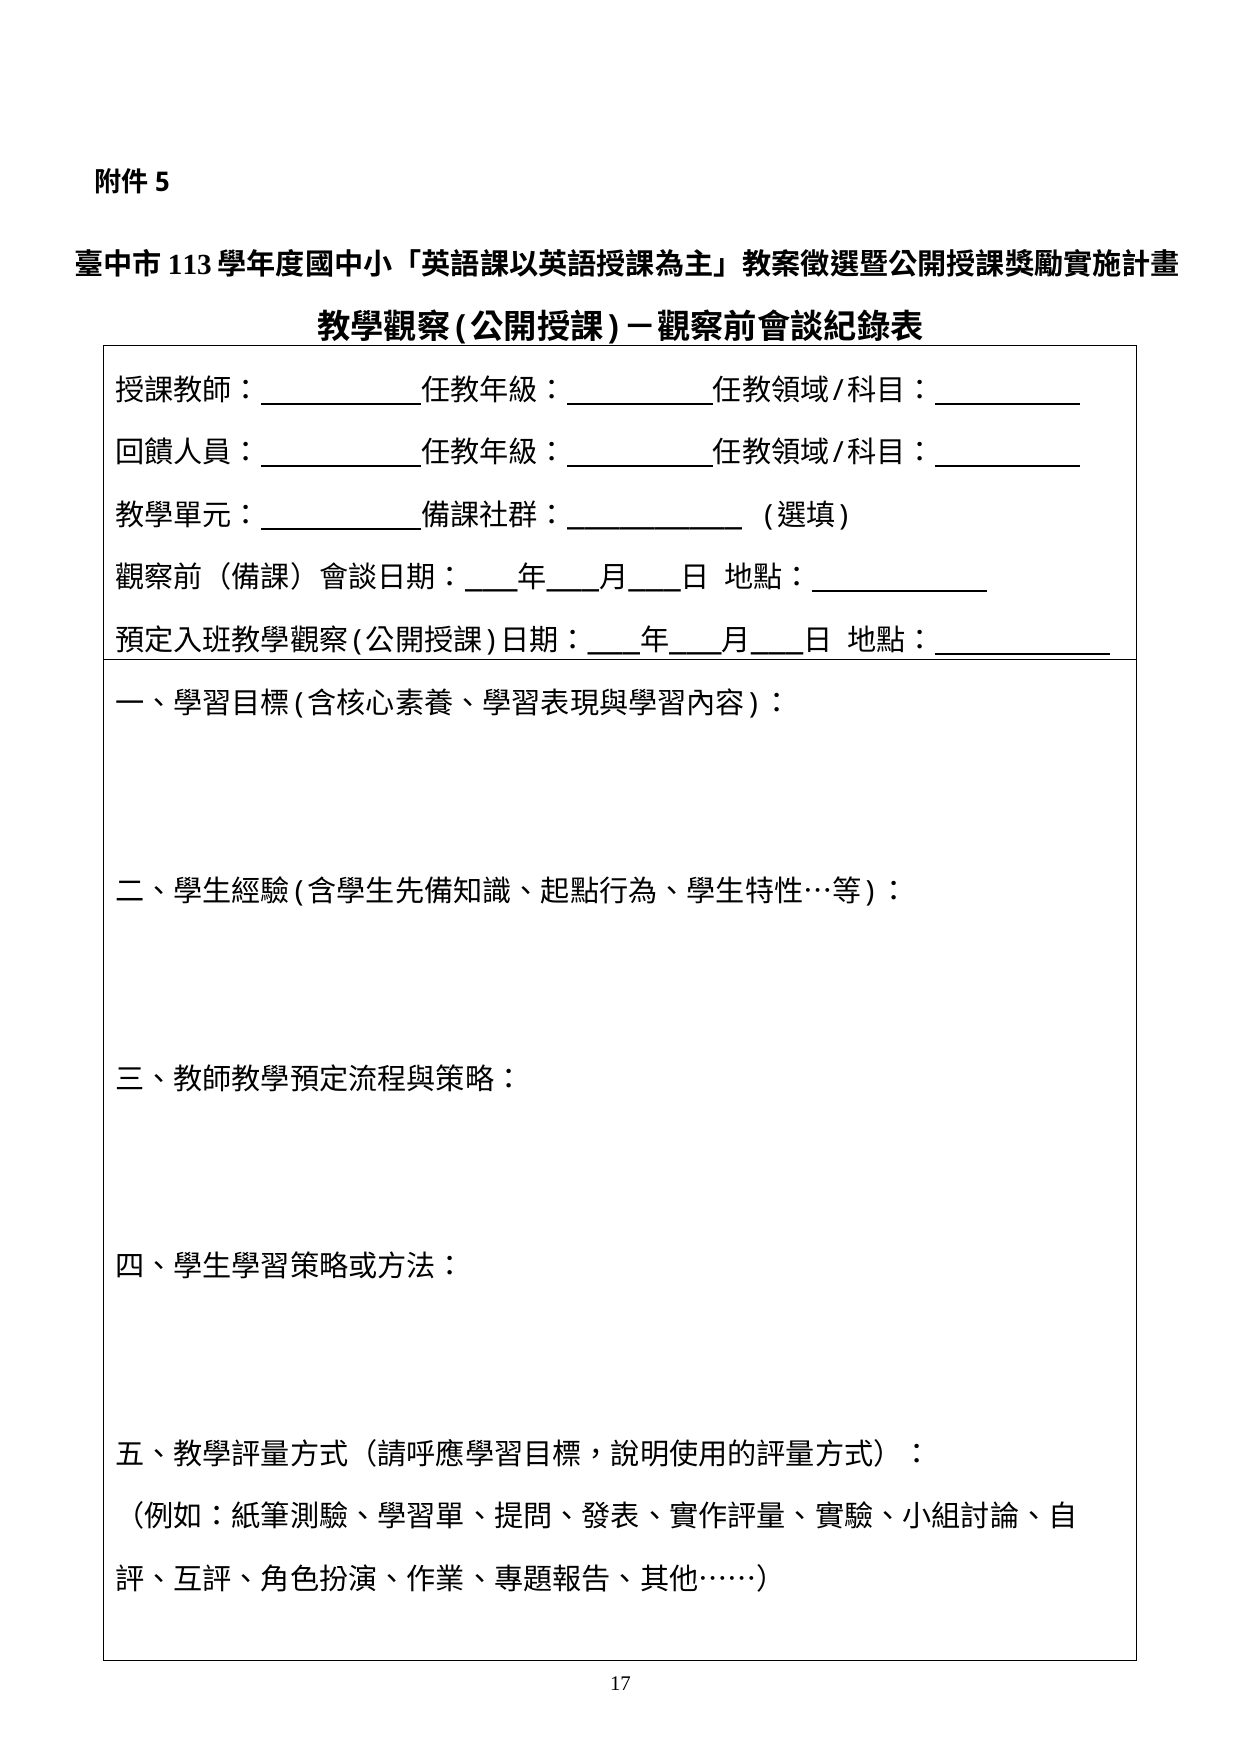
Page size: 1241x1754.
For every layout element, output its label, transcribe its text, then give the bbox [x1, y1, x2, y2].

table_cell 一、學習目標(含核心素養、學習表現與學習內容)： 二、學生經驗(含學生先備知識、起點行為、學生特性…等)： 三、教師教學預定流程與策略： 四、學生學習策略或方法： 五、教學評量方式（請呼應學習目標，說明使用的評量方式）： （例如：紙筆測驗、學習單、提問、發表、實作評量、實驗、小組討論、自評、互評、角色扮演、作業、專題報告、其他……） [104, 660, 1136, 1660]
text 教學觀察(公開授課)－觀察前會談紀錄表 [94, 283, 1146, 345]
text 臺中市113學年度國中小「英語課以英語授課為主」教案徵選暨公開授課獎勵實施計畫 [65, 220, 1187, 283]
text 附件5 [94, 138, 1146, 200]
table_header 授課教師： 任教年級： 任教領域/科目： 回饋人員： 任教年級： 任教領域/科目： 教學單元： 備課社群：__________ (選填) 觀察前（備課）會談日期：___年___月___日 地點： 預定入班教學觀察(公開授課)日期：___年___月___日 地點： [104, 346, 1136, 659]
